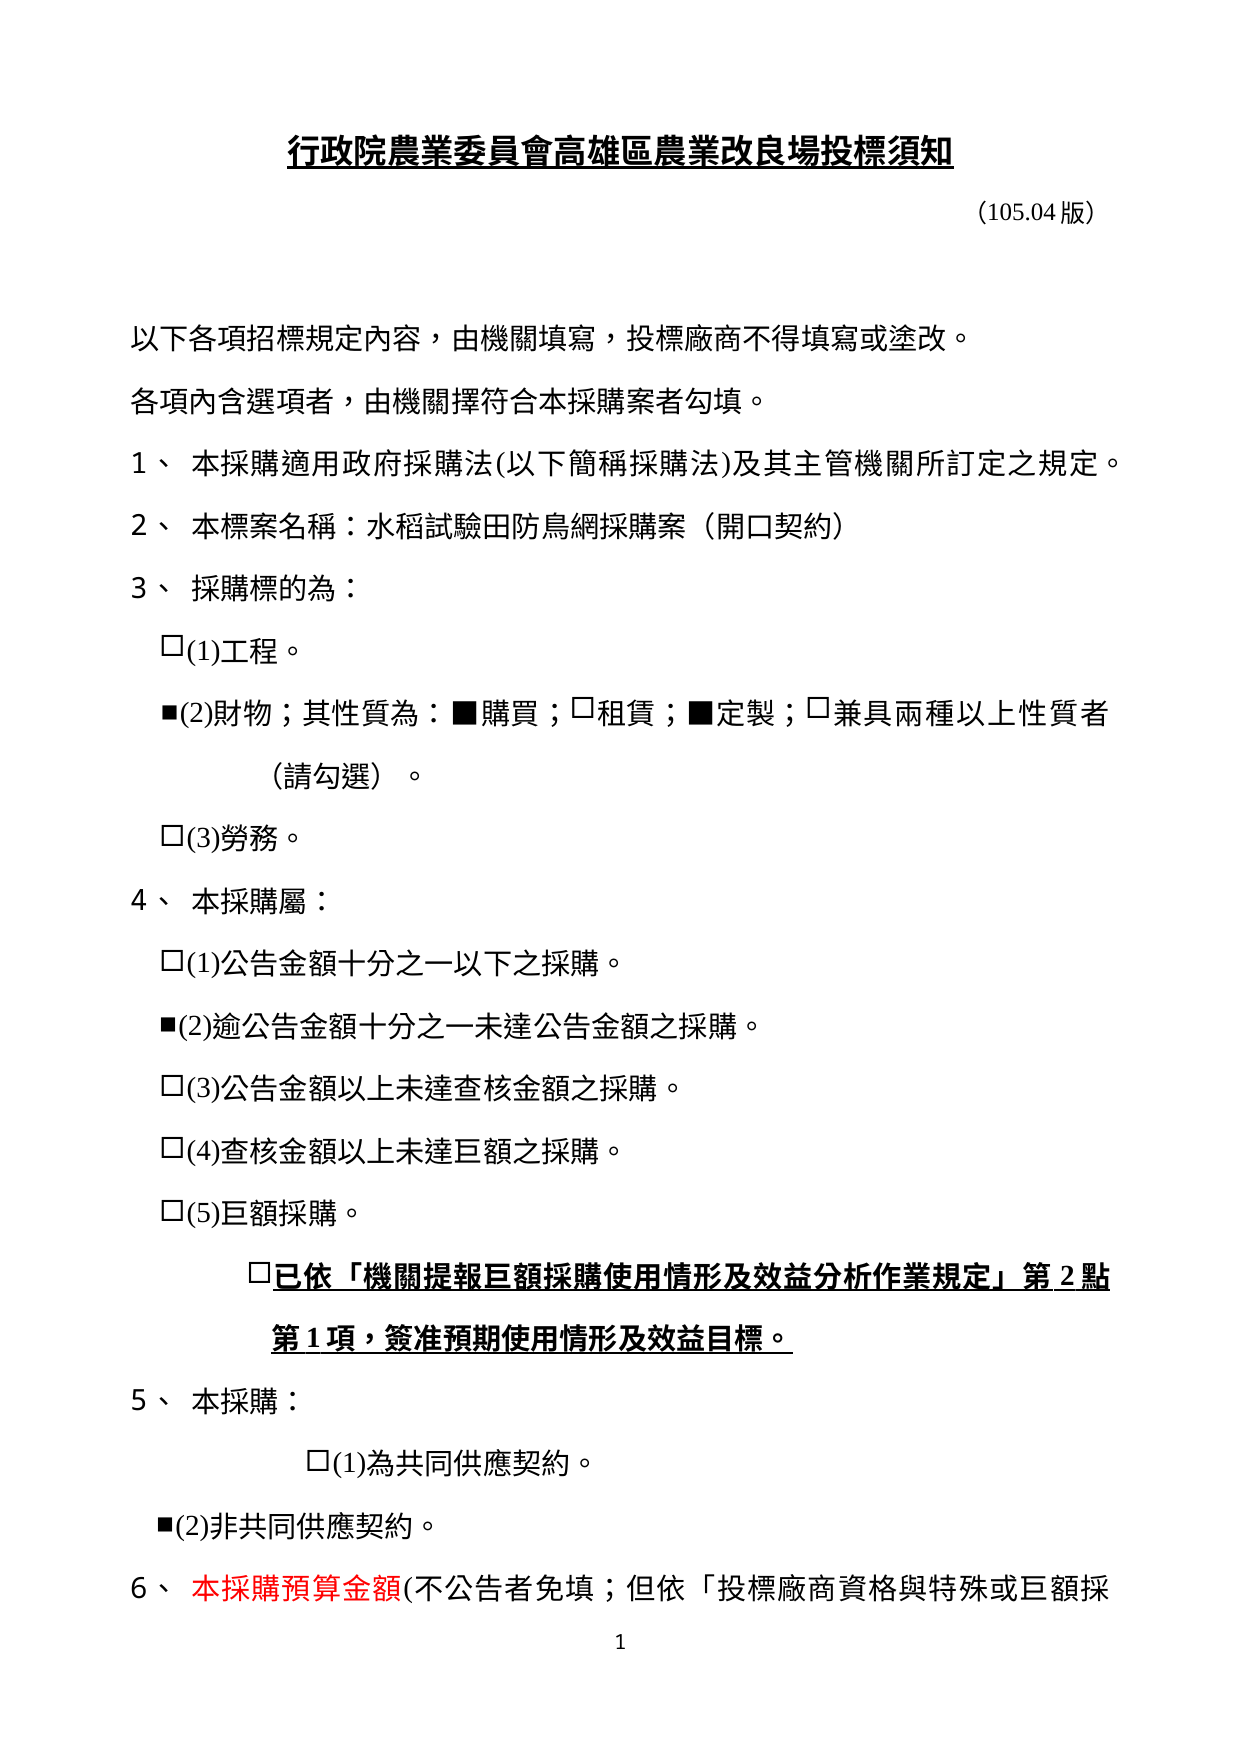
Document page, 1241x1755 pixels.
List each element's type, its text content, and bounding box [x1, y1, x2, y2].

text 各項內含選項者，由機關擇符合本採購案者勾填。 [130, 358, 1110, 420]
text 行政院農業委員會高雄區農業改良場投標須知 [130, 108, 1110, 170]
text (1)公告金額十分之一以下之採購。 [130, 920, 1110, 983]
list 本採購預算金額(不公告者免填；但依「投標廠商資格與特殊或巨額採 [130, 1545, 1110, 1608]
text (1)工程。 [130, 608, 1110, 670]
text （105.04版） [130, 170, 1110, 233]
text 以下各項招標規定內容，由機關填寫，投標廠商不得填寫或塗改。 [130, 295, 1110, 358]
list 本採購屬： [130, 858, 1110, 920]
text (1)為共同供應契約。 [283, 1420, 1110, 1483]
text ■(2)非共同供應契約。 [130, 1483, 1110, 1545]
text (5)巨額採購。 [130, 1170, 1110, 1233]
text ■(2)逾公告金額十分之一未達公告金額之採購。 [130, 983, 1110, 1045]
list 本標案名稱：水稻試驗田防鳥網採購案（開口契約） [130, 483, 1110, 545]
text ■(2)財物；其性質為：■購買；租賃；■定製；兼具兩種以上性質者（請勾選）。 [130, 670, 1110, 795]
text (3)勞務。 [130, 795, 1110, 858]
text (3)公告金額以上未達查核金額之採購。 [130, 1045, 1110, 1108]
list 本採購： [130, 1358, 1110, 1420]
text (4)查核金額以上未達巨額之採購。 [130, 1108, 1110, 1170]
list 本採購適用政府採購法(以下簡稱採購法)及其主管機關所訂定之規定。 [130, 420, 1110, 483]
list 採購標的為： [130, 545, 1110, 608]
text 已依「機關提報巨額採購使用情形及效益分析作業規定」第2點第1項，簽准預期使用情形及效益目標。 [246, 1233, 1110, 1358]
